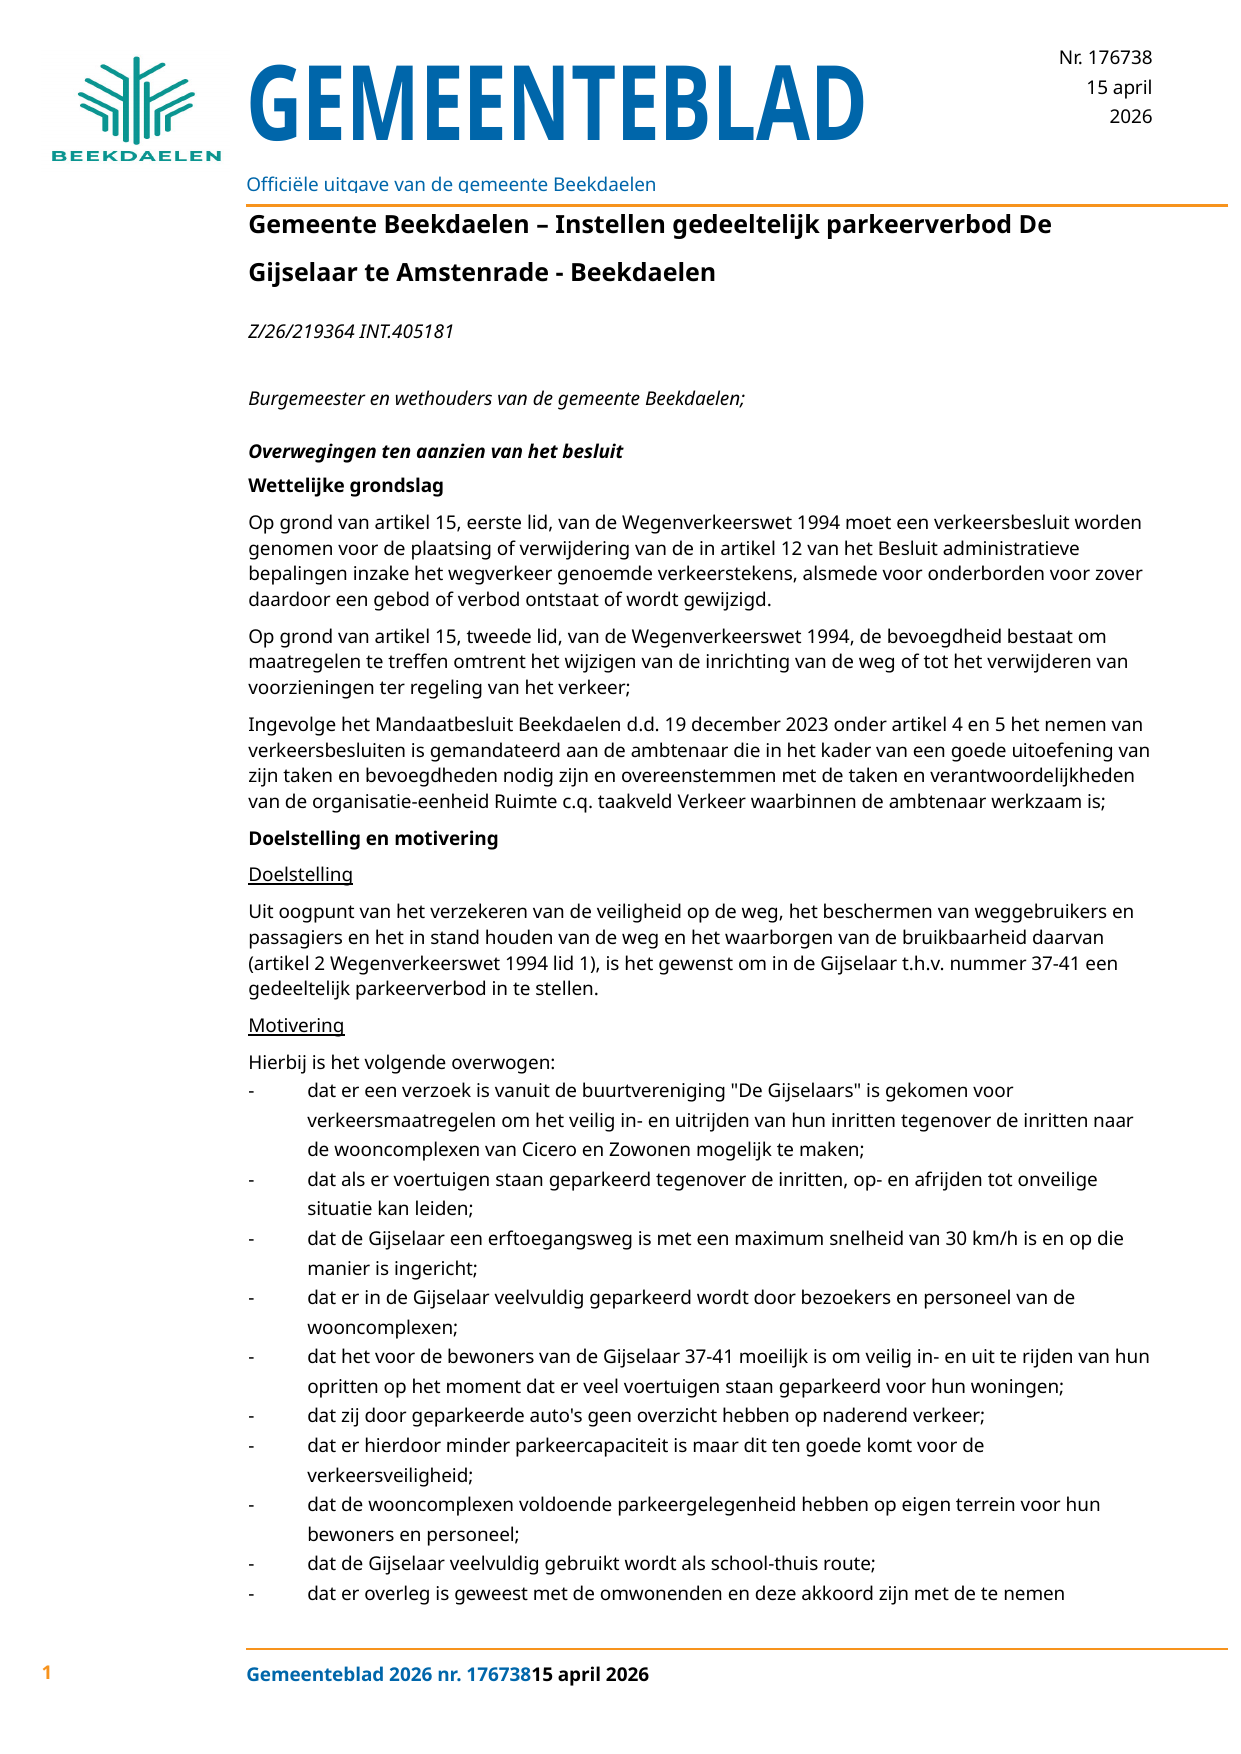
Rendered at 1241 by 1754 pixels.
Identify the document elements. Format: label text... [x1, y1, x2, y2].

list dat de Gijselaar veelvuldig gebruikt wordt als school-thuis route; [248, 1551, 1152, 1576]
text Op grond van artikel 15, tweede lid, van de Wegenverkeerswet 1994, de bevoegdheid bestaat om maatregelen te treffen omtrent het wijzigen van de inrichting van de weg of tot het verwijderen van voorzieningen ter regeling van het verkeer; [248, 623, 1152, 700]
text Uit oogpunt van het verzekeren van de veiligheid op de weg, het beschermen van weggebruikers en passagiers en het in stand houden van de weg en het waarborgen van de bruikbaarheid daarvan (artikel 2 Wegenverkeerswet 1994 lid 1), is het gewenst om in de Gijselaar t.h.v. nummer 37-41 een gedeeltelijk parkeerverbod in te stellen. [248, 898, 1152, 1001]
text Motivering [248, 1012, 1152, 1038]
list dat als er voertuigen staan geparkeerd tegenover de inritten, op- en afrijden tot onveilige situatie kan leiden; [248, 1166, 1152, 1221]
text Ingevolge het Mandaatbesluit Beekdaelen d.d. 19 december 2023 onder artikel 4 en 5 het nemen van verkeersbesluiten is gemandateerd aan de ambtenaar die in het kader van een goede uitoefening van zijn taken en bevoegdheden nodig zijn en overeenstemmen met de taken en verantwoordelijkheden van de organisatie-eenheid Ruimte c.q. taakveld Verkeer waarbinnen de ambtenaar werkzaam is; [248, 711, 1152, 814]
text Gemeente Beekdaelen – Instellen gedeeltelijk parkeerverbod De Gijselaar te Amstenrade - Beekdaelen [248, 207, 1152, 288]
text Burgemeester en wethouders van de gemeente Beekdaelen; [248, 386, 1152, 411]
list dat het voor de bewoners van de Gijselaar 37-41 moeilijk is om veilig in- en uit te rijden van hun opritten op het moment dat er veel voertuigen staan geparkeerd voor hun woningen; [248, 1343, 1152, 1399]
text Hierbij is het volgende overwogen: [248, 1049, 1152, 1074]
list dat er in de Gijselaar veelvuldig geparkeerd wordt door bezoekers en personeel van de wooncomplexen; [248, 1284, 1152, 1339]
text Overwegingen ten aanzien van het besluit [248, 438, 1152, 464]
list dat er overleg is geweest met de omwonenden en deze akkoord zijn met de te nemen [248, 1580, 1152, 1606]
text Doelstelling [248, 862, 1152, 887]
text Wettelijke grondslag [248, 472, 1152, 498]
picture [41, 47, 231, 172]
list dat er een verzoek is vanuit de buurtvereniging "De Gijselaars" is gekomen voor verkeersmaatregelen om het veilig in- en uitrijden van hun inritten tegenover de inritten naar de wooncomplexen van Cicero en Zowonen mogelijk te maken; [248, 1077, 1152, 1162]
text Doelstelling en motivering [248, 825, 1152, 851]
text Op grond van artikel 15, eerste lid, van de Wegenverkeerswet 1994 moet een verkeersbesluit worden genomen voor de plaatsing of verwijdering van de in artikel 12 van het Besluit administratieve bepalingen inzake het wegverkeer genoemde verkeerstekens, alsmede voor onderborden voor zover daardoor een gebod of verbod ontstaat of wordt gewijzigd. [248, 509, 1152, 612]
list dat zij door geparkeerde auto's geen overzicht hebben op naderend verkeer; [248, 1403, 1152, 1428]
list dat er hierdoor minder parkeercapaciteit is maar dit ten goede komt voor de verkeersveiligheid; [248, 1432, 1152, 1487]
list dat de Gijselaar een erftoegangsweg is met een maximum snelheid van 30 km/h is en op die manier is ingericht; [248, 1225, 1152, 1280]
text Z/26/219364 INT.405181 [248, 318, 1152, 344]
list dat de wooncomplexen voldoende parkeergelegenheid hebben op eigen terrein voor hun bewoners en personeel; [248, 1491, 1152, 1547]
